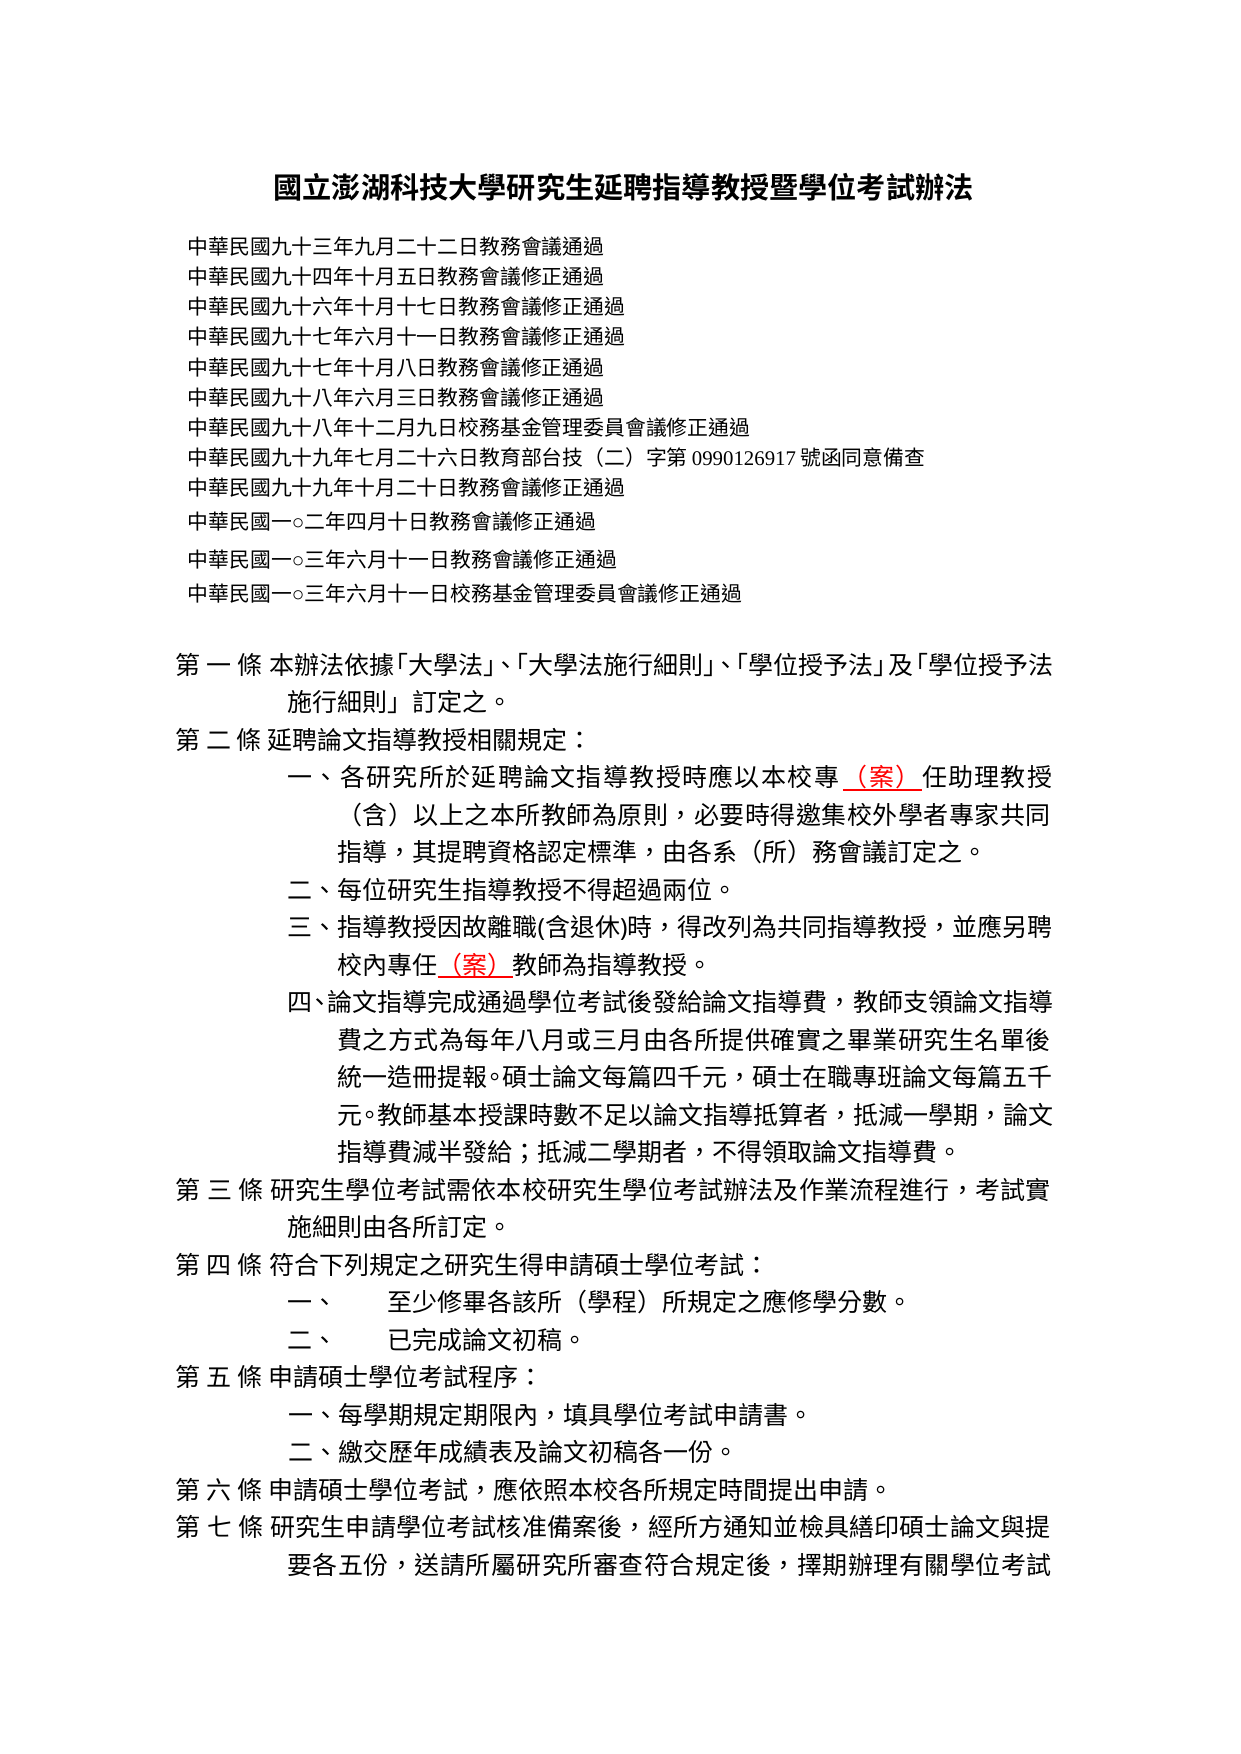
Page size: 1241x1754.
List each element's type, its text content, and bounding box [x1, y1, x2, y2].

text 中華民國九十四年十月五日教務會議修正通過 [187, 260, 1053, 290]
text 二、每位研究生指導教授不得超過兩位。 [287, 869, 1053, 907]
text 中華民國九十七年十月八日教務會議修正通過 [187, 351, 1053, 381]
text 中華民國一○三年六月十一日校務基金管理委員會議修正通過 [187, 577, 1053, 607]
text 第 五 條 申請碩士學位考試程序： [175, 1357, 1053, 1394]
text 中華民國一○二年四月十日教務會議修正通過 [187, 502, 1053, 539]
text 四、論文指導完成通過學位考試後發給論文指導費，教師支領論文指導費之方式為每年八月或三月由各所提供確實之畢業研究生名單後統一造冊提報。碩士論文每篇四千元，碩士在職專班論文每篇五千元。教師基本授課時數不足以論文指導抵算者，抵減一學期，論文指導費減半發給；抵減二學期者，不得領取論文指導費。 [287, 982, 1053, 1169]
text 中華民國九十六年十月十七日教務會議修正通過 [187, 290, 1053, 321]
text 第 七 條 研究生申請學位考試核准備案後，經所方通知並檢具繕印碩士論文與提要各五份，送請所屬研究所審查符合規定後，擇期辦理有關學位考試 [175, 1507, 1053, 1582]
text 中華民國九十七年六月十一日教務會議修正通過 [187, 321, 1053, 351]
text 中華民國九十九年七月二十六日教育部台技（二）字第0990126917號函同意備查 [187, 441, 1053, 472]
text 第 二 條 延聘論文指導教授相關規定： [175, 719, 1053, 757]
text 第 四 條 符合下列規定之研究生得申請碩士學位考試： [175, 1244, 1053, 1282]
text 國立澎湖科技大學研究生延聘指導教授暨學位考試辦法 [187, 164, 1053, 207]
text 中華民國一○三年六月十一日教務會議修正通過 [187, 539, 1053, 577]
text 二、繳交歷年成績表及論文初稿各一份。 [288, 1432, 1053, 1469]
text 一、每學期規定期限內，填具學位考試申請書。 [288, 1394, 1053, 1432]
text 第 三 條 研究生學位考試需依本校研究生學位考試辦法及作業流程進行，考試實施細則由各所訂定。 [175, 1169, 1053, 1244]
text 中華民國九十八年六月三日教務會議修正通過 [187, 381, 1053, 411]
text 中華民國九十八年十二月九日校務基金管理委員會議修正通過 [187, 411, 1053, 441]
text 中華民國九十三年九月二十二日教務會議通過 [187, 230, 1053, 260]
list 至少修畢各該所（學程）所規定之應修學分數。 [281, 1282, 1053, 1319]
text 第 六 條 申請碩士學位考試，應依照本校各所規定時間提出申請。 [175, 1469, 1053, 1507]
list 已完成論文初稿。 [281, 1319, 1053, 1357]
text 三、指導教授因故離職(含退休)時，得改列為共同指導教授，並應另聘校內專任（案）教師為指導教授。 [287, 907, 1053, 982]
text 第 一 條 本辦法依據「大學法」、「大學法施行細則」、「學位授予法」及「學位授予法施行細則」訂定之。 [175, 644, 1053, 719]
text 一、各研究所於延聘論文指導教授時應以本校專（案）任助理教授（含）以上之本所教師為原則，必要時得邀集校外學者專家共同指導，其提聘資格認定標準，由各系（所）務會議訂定之。 [287, 757, 1053, 869]
text 中華民國九十九年十月二十日教務會議修正通過 [187, 472, 1053, 502]
